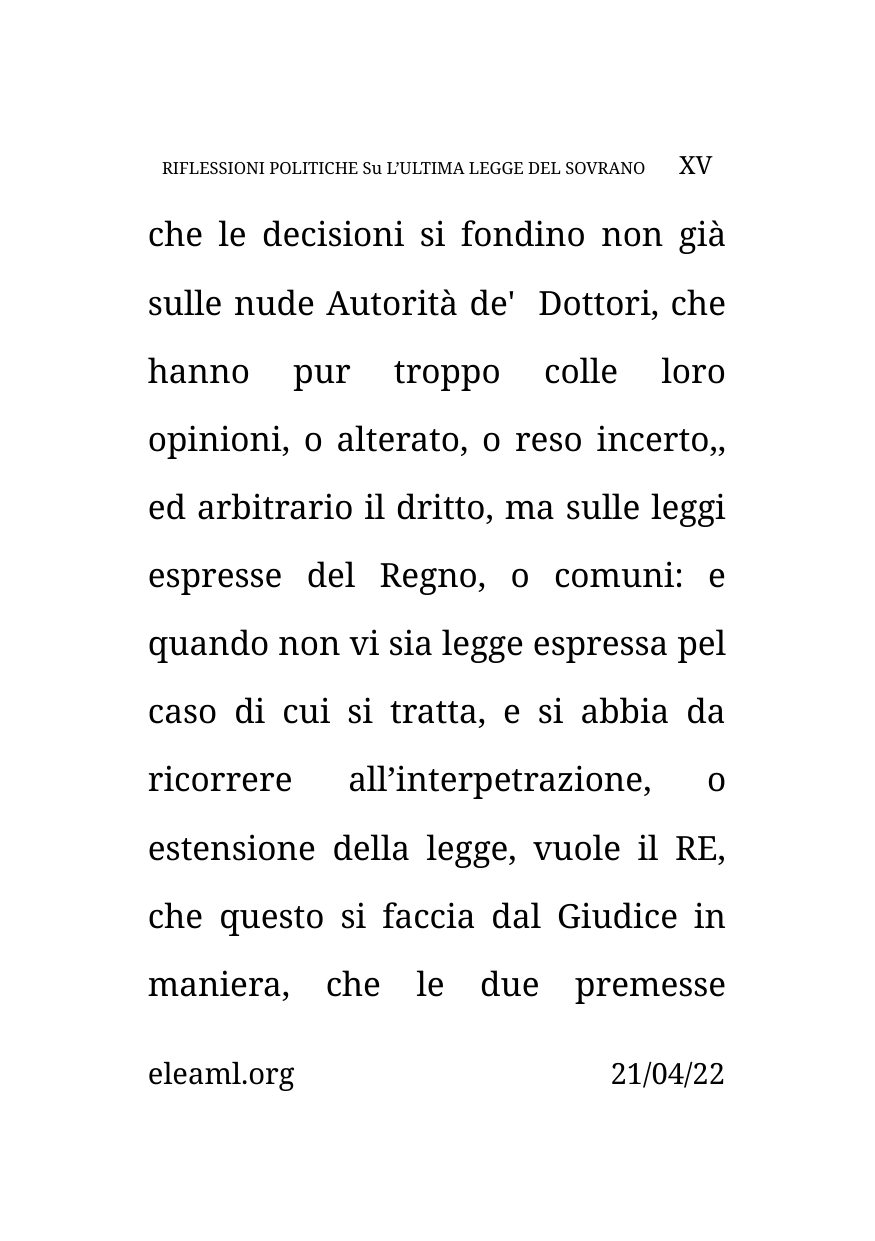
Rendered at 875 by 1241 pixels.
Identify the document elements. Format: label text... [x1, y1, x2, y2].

text che le decisioni si fondino non già sulle nude Autorità de' Dottori, che hanno pur troppo colle loro opinioni, o alterato, o reso incerto,, ed arbitrario il dritto, ma sulle leggi espresse del Regno, o comuni: e quando non vi sia legge espressa pel caso di cui si tratta, e si abbia da ricorrere all’interpetrazione, o estensione della legge, vuole il RE, che questo si faccia dal Giudice in maniera, che le due premesse [148, 211, 726, 1006]
